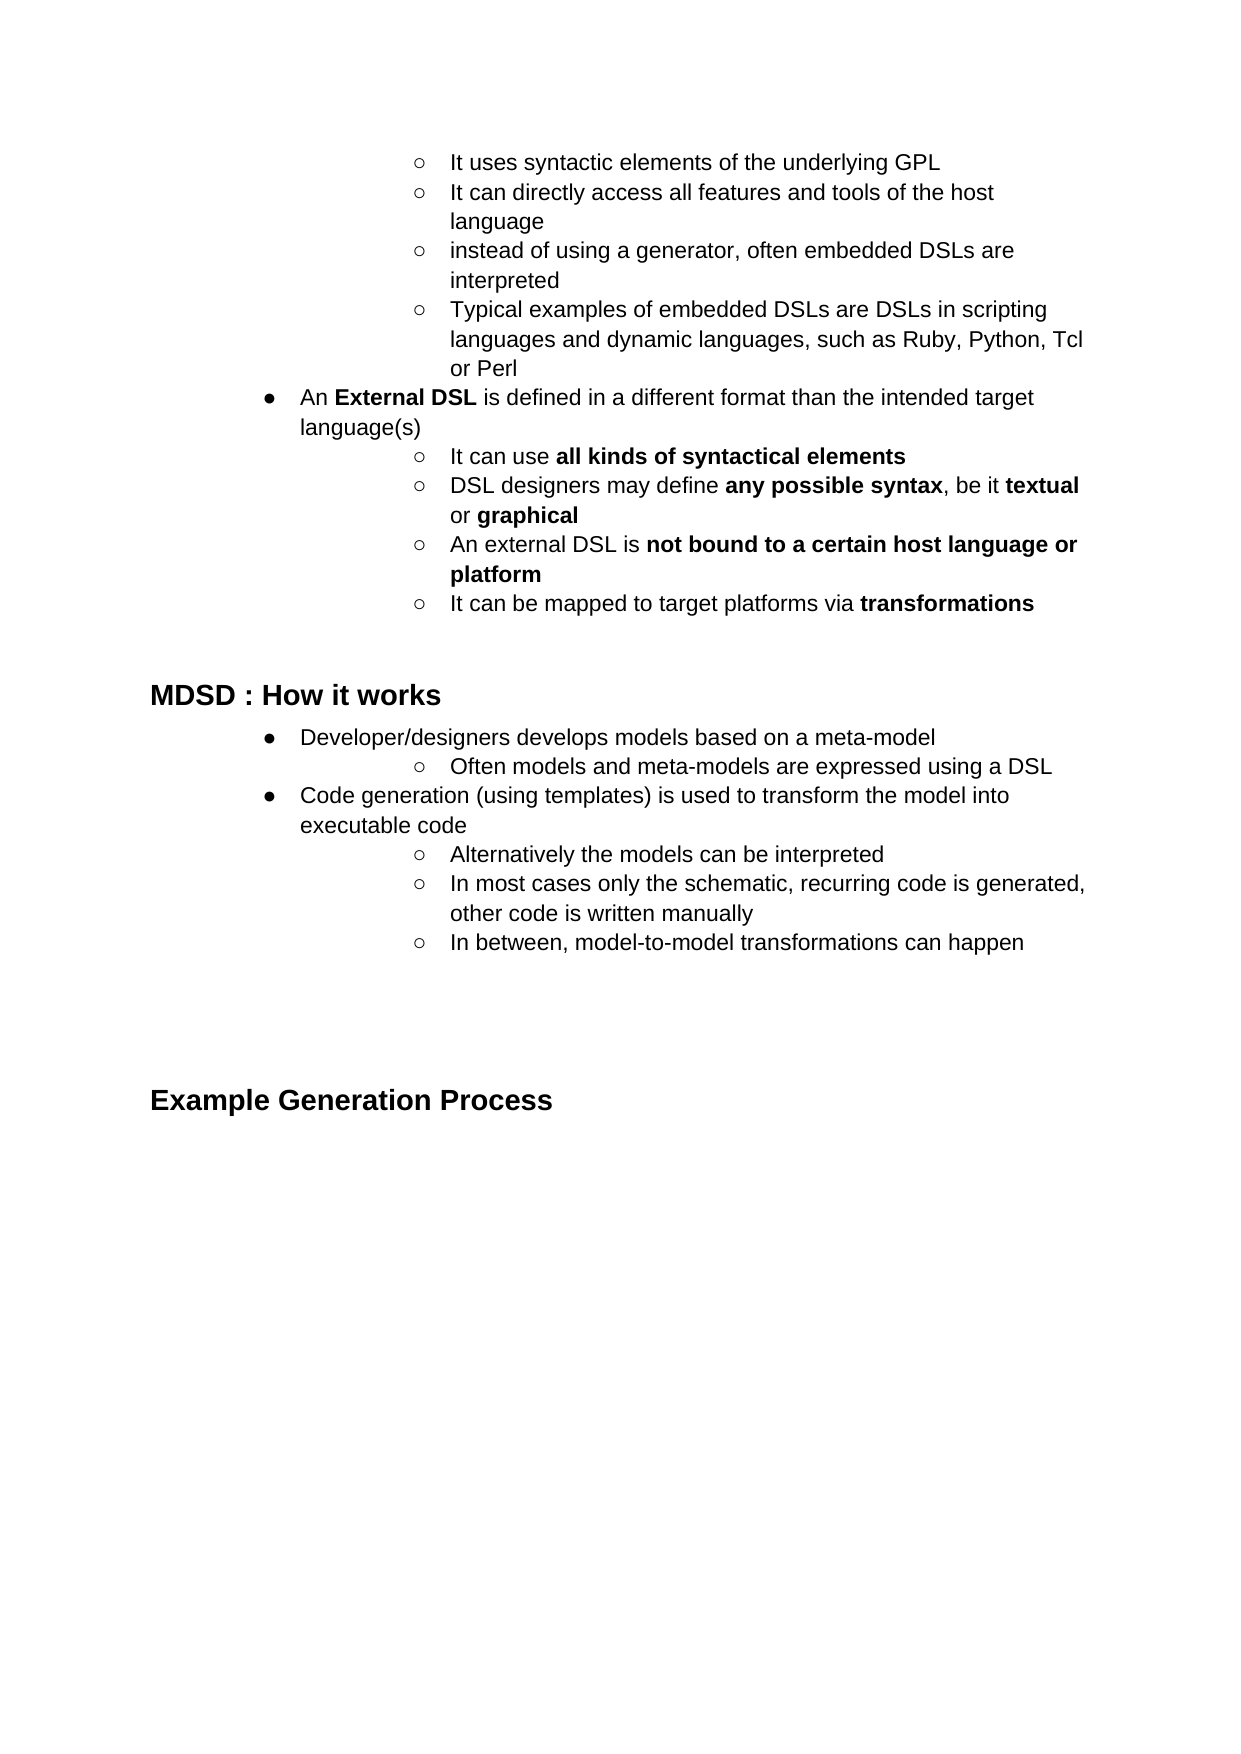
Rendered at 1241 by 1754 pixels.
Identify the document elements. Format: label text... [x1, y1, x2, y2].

list In most cases only the schematic, recurring code is generated, other code is written manually [412, 871, 1090, 926]
list It can directly access all features and tools of the host language [412, 179, 1090, 234]
list DSL designers may define any possible syntax, be it textual or graphical [412, 473, 1090, 528]
subtitle Example Generation Process [150, 1084, 1090, 1117]
list Often models and meta-models are expressed using a DSL [412, 754, 1090, 779]
list It can use all kinds of syntactical elements [412, 444, 1090, 469]
list Developer/designers develops models based on a meta-model [262, 724, 1090, 750]
list Alternatively the models can be interpreted [412, 842, 1090, 867]
list It can be mapped to target platforms via transformations [412, 591, 1090, 616]
list Typical examples of embedded DSLs are DSLs in scripting languages and dynamic languages, such as Ruby, Python, Tcl or Perl [412, 297, 1090, 381]
list In between, model-to-model transformations can happen [412, 930, 1090, 956]
list Code generation (using templates) is used to transform the model into executable code [262, 783, 1090, 838]
list It uses syntactic elements of the underlying GPL [412, 150, 1090, 176]
list instead of using a generator, often embedded DSLs are interpreted [412, 238, 1090, 293]
list An external DSL is not bound to a certain host language or platform [412, 532, 1090, 587]
list An External DSL is defined in a different format than the intended target language(s) [262, 385, 1090, 440]
subtitle MDSD : How it works [150, 678, 1090, 711]
